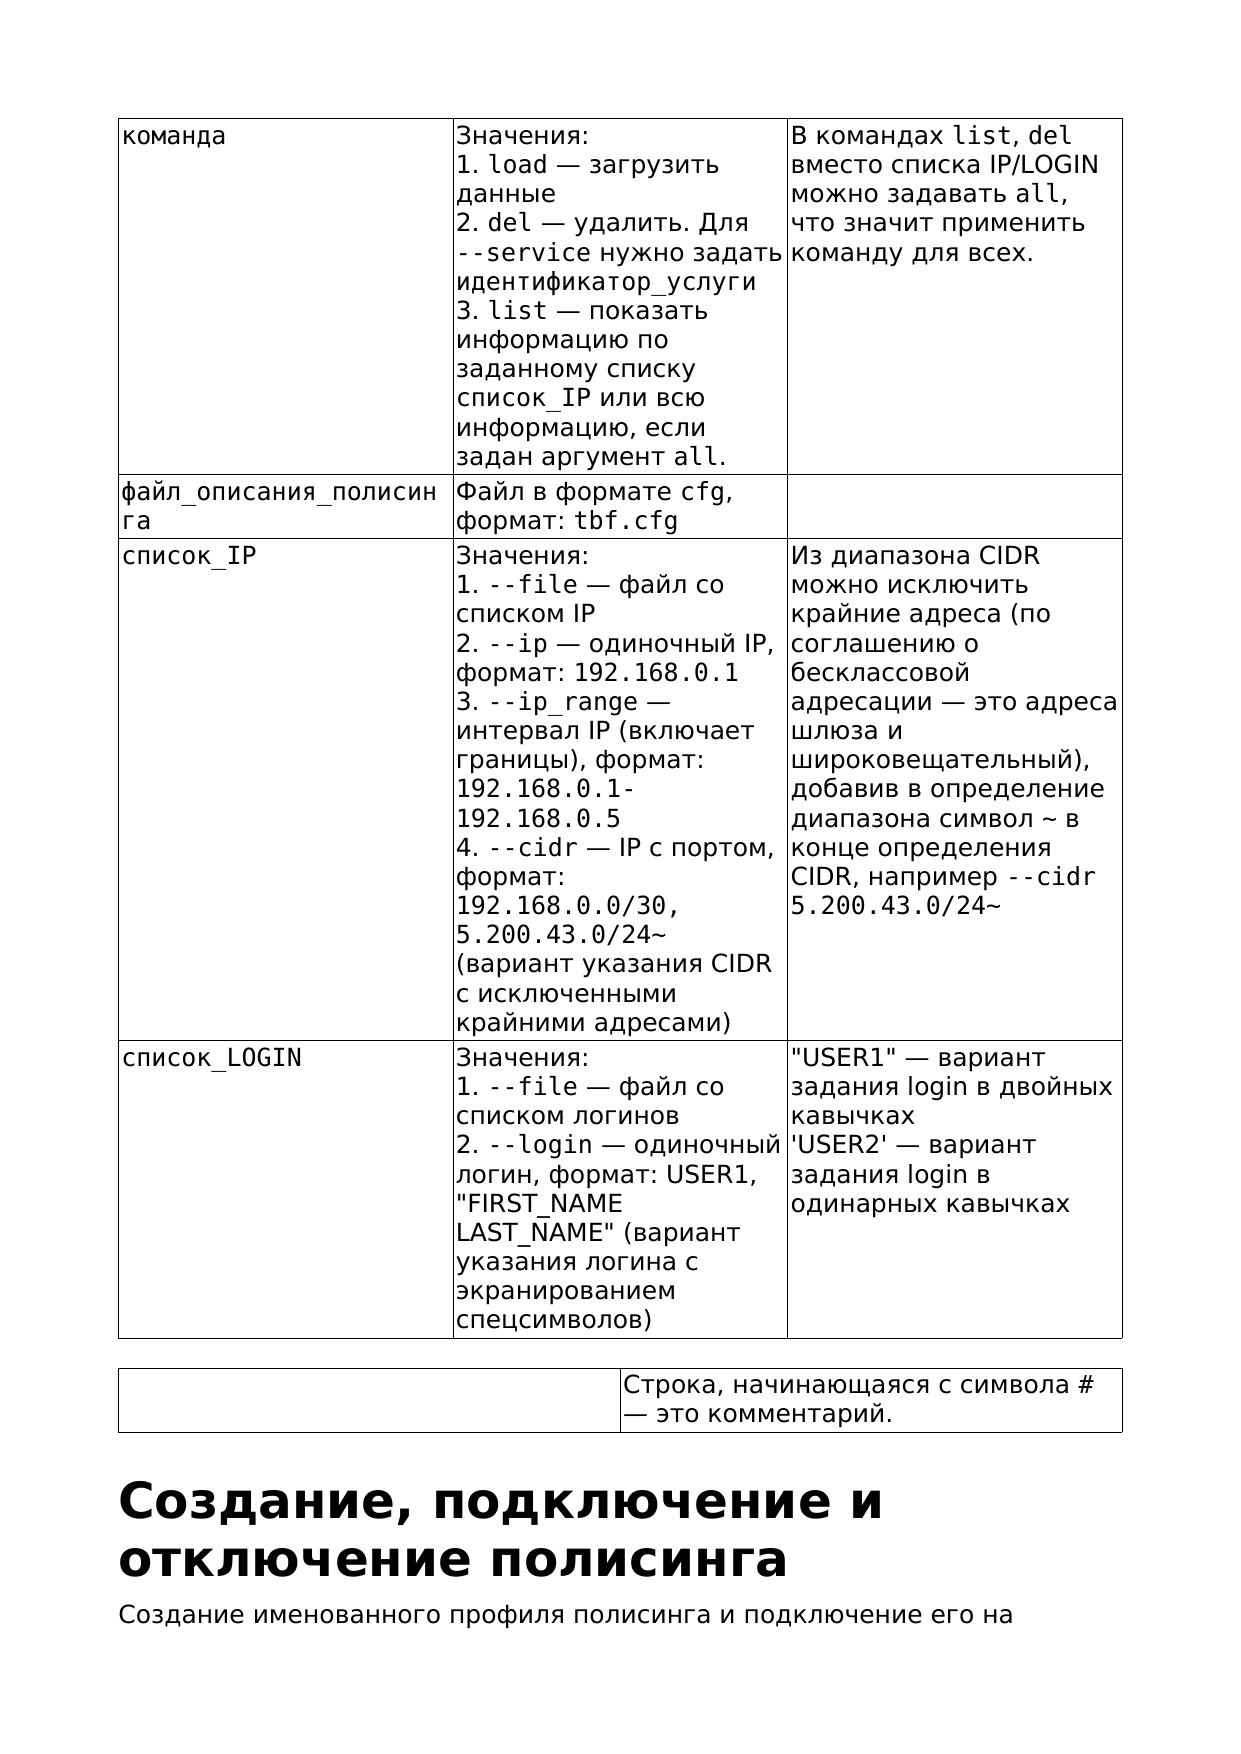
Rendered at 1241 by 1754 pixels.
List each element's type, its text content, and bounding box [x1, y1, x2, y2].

table_cell Значения: 1. --file — файл со списком IP 2. --ip — одиночный IP, формат: 192.168.0.1 3. --ip_range — интервал IP (включает границы), формат: 192.168.0.1-192.168.0.5 4. --cidr — IP с портом, формат: 192.168.0.0/30, 5.200.43.0/24~ (вариант указания CIDR с исключенными крайними адресами) [454, 539, 787, 1040]
table_cell Значения: 1. load — загрузить данные 2. del — удалить. Для --service нужно задать идентификатор_услуги 3. list — показать информацию по заданному списку список_IP или всю информацию, если задан аргумент all. [454, 119, 787, 474]
table_cell "USER1" — вариант задания login в двойных кавычках 'USER2' — вариант задания login в одинарных кавычках [788, 1041, 1122, 1338]
table_cell Файл в формате cfg, формат: tbf.cfg [454, 475, 787, 538]
table_header [119, 1369, 620, 1432]
table_cell Значения: 1. --file — файл со списком логинов 2. --login — одиночный логин, формат: USER1, "FIRST_NAME LAST_NAME" (вариант указания логина с экранированием спецсимволов) [454, 1041, 787, 1338]
table_cell файл_описания_полисинга [119, 475, 453, 538]
table_header Строка, начинающаяся с символа # — это комментарий. [621, 1369, 1122, 1432]
text Создание именованного профиля полисинга и подключение его на [118, 1601, 1122, 1630]
table_cell В командах list, del вместо списка IP/LOGIN можно задавать all, что значит применить команду для всех. [788, 119, 1122, 474]
table_cell команда [119, 119, 453, 474]
table_cell Из диапазона CIDR можно исключить крайние адреса (по соглашению о бесклассовой адресации — это адреса шлюза и широковещательный), добавив в определение диапазона символ ~ в конце определения CIDR, например --cidr 5.200.43.0/24~ [788, 539, 1122, 1040]
table_cell [788, 475, 1122, 538]
table_cell список_IP [119, 539, 453, 1040]
subtitle Создание, подключение и отключение полисинга [118, 1472, 1122, 1588]
table_cell список_LOGIN [119, 1041, 453, 1338]
